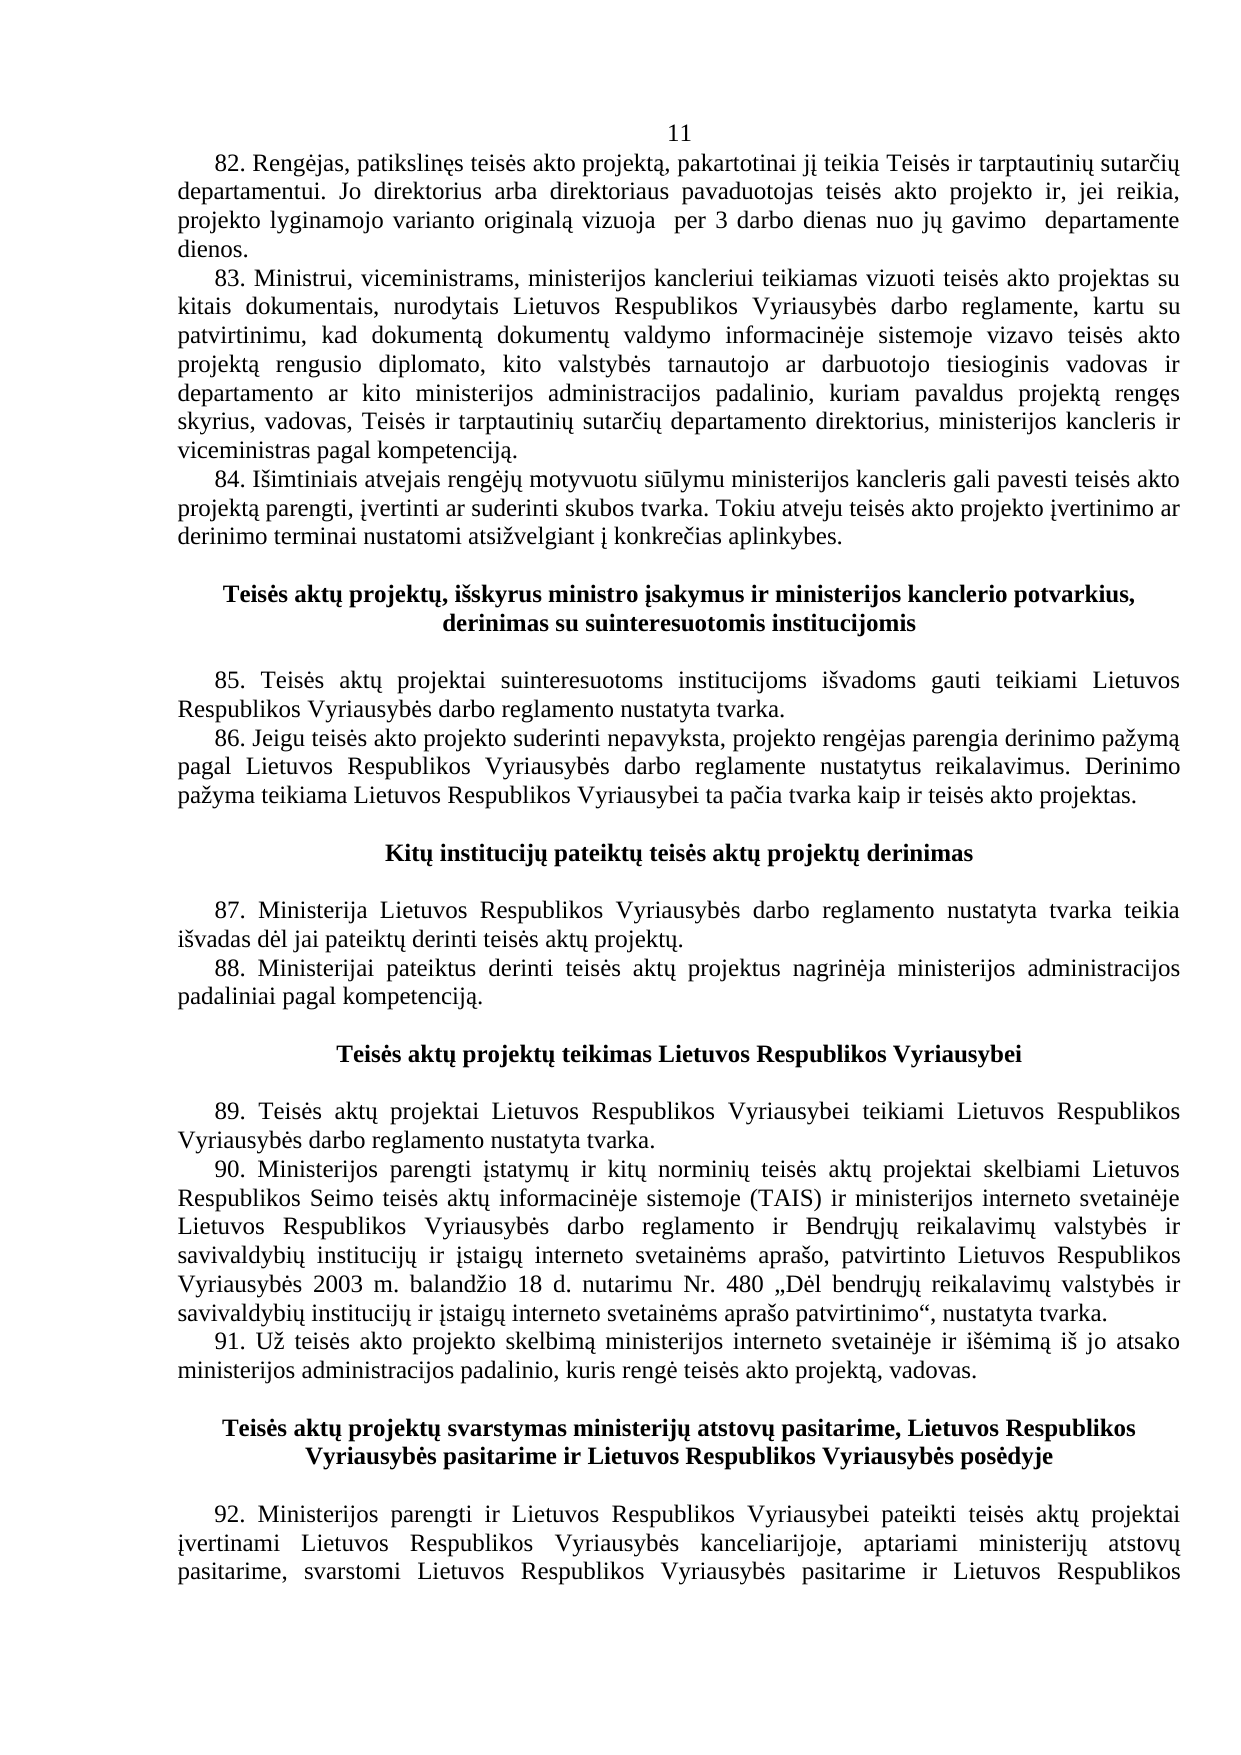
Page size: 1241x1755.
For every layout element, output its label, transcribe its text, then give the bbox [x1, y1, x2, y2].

text 91. Už teisės akto projekto skelbimą ministerijos interneto svetainėje ir išėmimą iš jo atsako ministerijos administracijos padalinio, kuris rengė teisės akto projektą, vadovas. [177, 1326, 1181, 1384]
text 86. Jeigu teisės akto projekto suderinti nepavyksta, projekto rengėjas parengia derinimo pažymą pagal Lietuvos Respublikos Vyriausybės darbo reglamente nustatytus reikalavimus. Derinimo pažyma teikiama Lietuvos Respublikos Vyriausybei ta pačia tvarka kaip ir teisės akto projektas. [177, 723, 1181, 809]
text 85. Teisės aktų projektai suinteresuotoms institucijoms išvadoms gauti teikiami Lietuvos Respublikos Vyriausybės darbo reglamento nustatyta tvarka. [177, 665, 1181, 723]
text Teisės aktų projektų svarstymas ministerijų atstovų pasitarime, Lietuvos Respublikos Vyriausybės pasitarime ir Lietuvos Respublikos Vyriausybės posėdyje [177, 1413, 1181, 1470]
text Teisės aktų projektų teikimas Lietuvos Respublikos Vyriausybei [177, 1039, 1181, 1068]
text 88. Ministerijai pateiktus derinti teisės aktų projektus nagrinėja ministerijos administracijos padaliniai pagal kompetenciją. [177, 953, 1181, 1010]
text 87. Ministerija Lietuvos Respublikos Vyriausybės darbo reglamento nustatyta tvarka teikia išvadas dėl jai pateiktų derinti teisės aktų projektų. [177, 895, 1181, 953]
text 89. Teisės aktų projektai Lietuvos Respublikos Vyriausybei teikiami Lietuvos Respublikos Vyriausybės darbo reglamento nustatyta tvarka. [177, 1096, 1181, 1154]
text 90. Ministerijos parengti įstatymų ir kitų norminių teisės aktų projektai skelbiami Lietuvos Respublikos Seimo teisės aktų informacinėje sistemoje (TAIS) ir ministerijos interneto svetainėje Lietuvos Respublikos Vyriausybės darbo reglamento ir Bendrųjų reikalavimų valstybės ir savivaldybių institucijų ir įstaigų interneto svetainėms aprašo, patvirtinto Lietuvos Respublikos Vyriausybės 2003 m. balandžio 18 d. nutarimu Nr. 480 „Dėl bendrųjų reikalavimų valstybės ir savivaldybių institucijų ir įstaigų interneto svetainėms aprašo patvirtinimo“, nustatyta tvarka. [177, 1154, 1181, 1326]
text Kitų institucijų pateiktų teisės aktų projektų derinimas [177, 838, 1181, 866]
text 84. Išimtiniais atvejais rengėjų motyvuotu siūlymu ministerijos kancleris gali pavesti teisės akto projektą parengti, įvertinti ar suderinti skubos tvarka. Tokiu atveju teisės akto projekto įvertinimo ar derinimo terminai nustatomi atsižvelgiant į konkrečias aplinkybes. [177, 464, 1181, 550]
text Teisės aktų projektų, išskyrus ministro įsakymus ir ministerijos kanclerio potvarkius, derinimas su suinteresuotomis institucijomis [177, 579, 1181, 636]
text 82. Rengėjas, patikslinęs teisės akto projektą, pakartotinai jį teikia Teisės ir tarptautinių sutarčių departamentui. Jo direktorius arba direktoriaus pavaduotojas teisės akto projekto ir, jei reikia, projekto lyginamojo varianto originalą vizuoja per 3 darbo dienas nuo jų gavimo departamente dienos. [177, 148, 1181, 263]
text 92. Ministerijos parengti ir Lietuvos Respublikos Vyriausybei pateikti teisės aktų projektai įvertinami Lietuvos Respublikos Vyriausybės kanceliarijoje, aptariami ministerijų atstovų pasitarime, svarstomi Lietuvos Respublikos Vyriausybės pasitarime ir Lietuvos Respublikos [177, 1499, 1181, 1585]
text 83. Ministrui, viceministrams, ministerijos kancleriui teikiamas vizuoti teisės akto projektas su kitais dokumentais, nurodytais Lietuvos Respublikos Vyriausybės darbo reglamente, kartu su patvirtinimu, kad dokumentą dokumentų valdymo informacinėje sistemoje vizavo teisės akto projektą rengusio diplomato, kito valstybės tarnautojo ar darbuotojo tiesioginis vadovas ir departamento ar kito ministerijos administracijos padalinio, kuriam pavaldus projektą rengęs skyrius, vadovas, Teisės ir tarptautinių sutarčių departamento direktorius, ministerijos kancleris ir viceministras pagal kompetenciją. [177, 263, 1181, 464]
